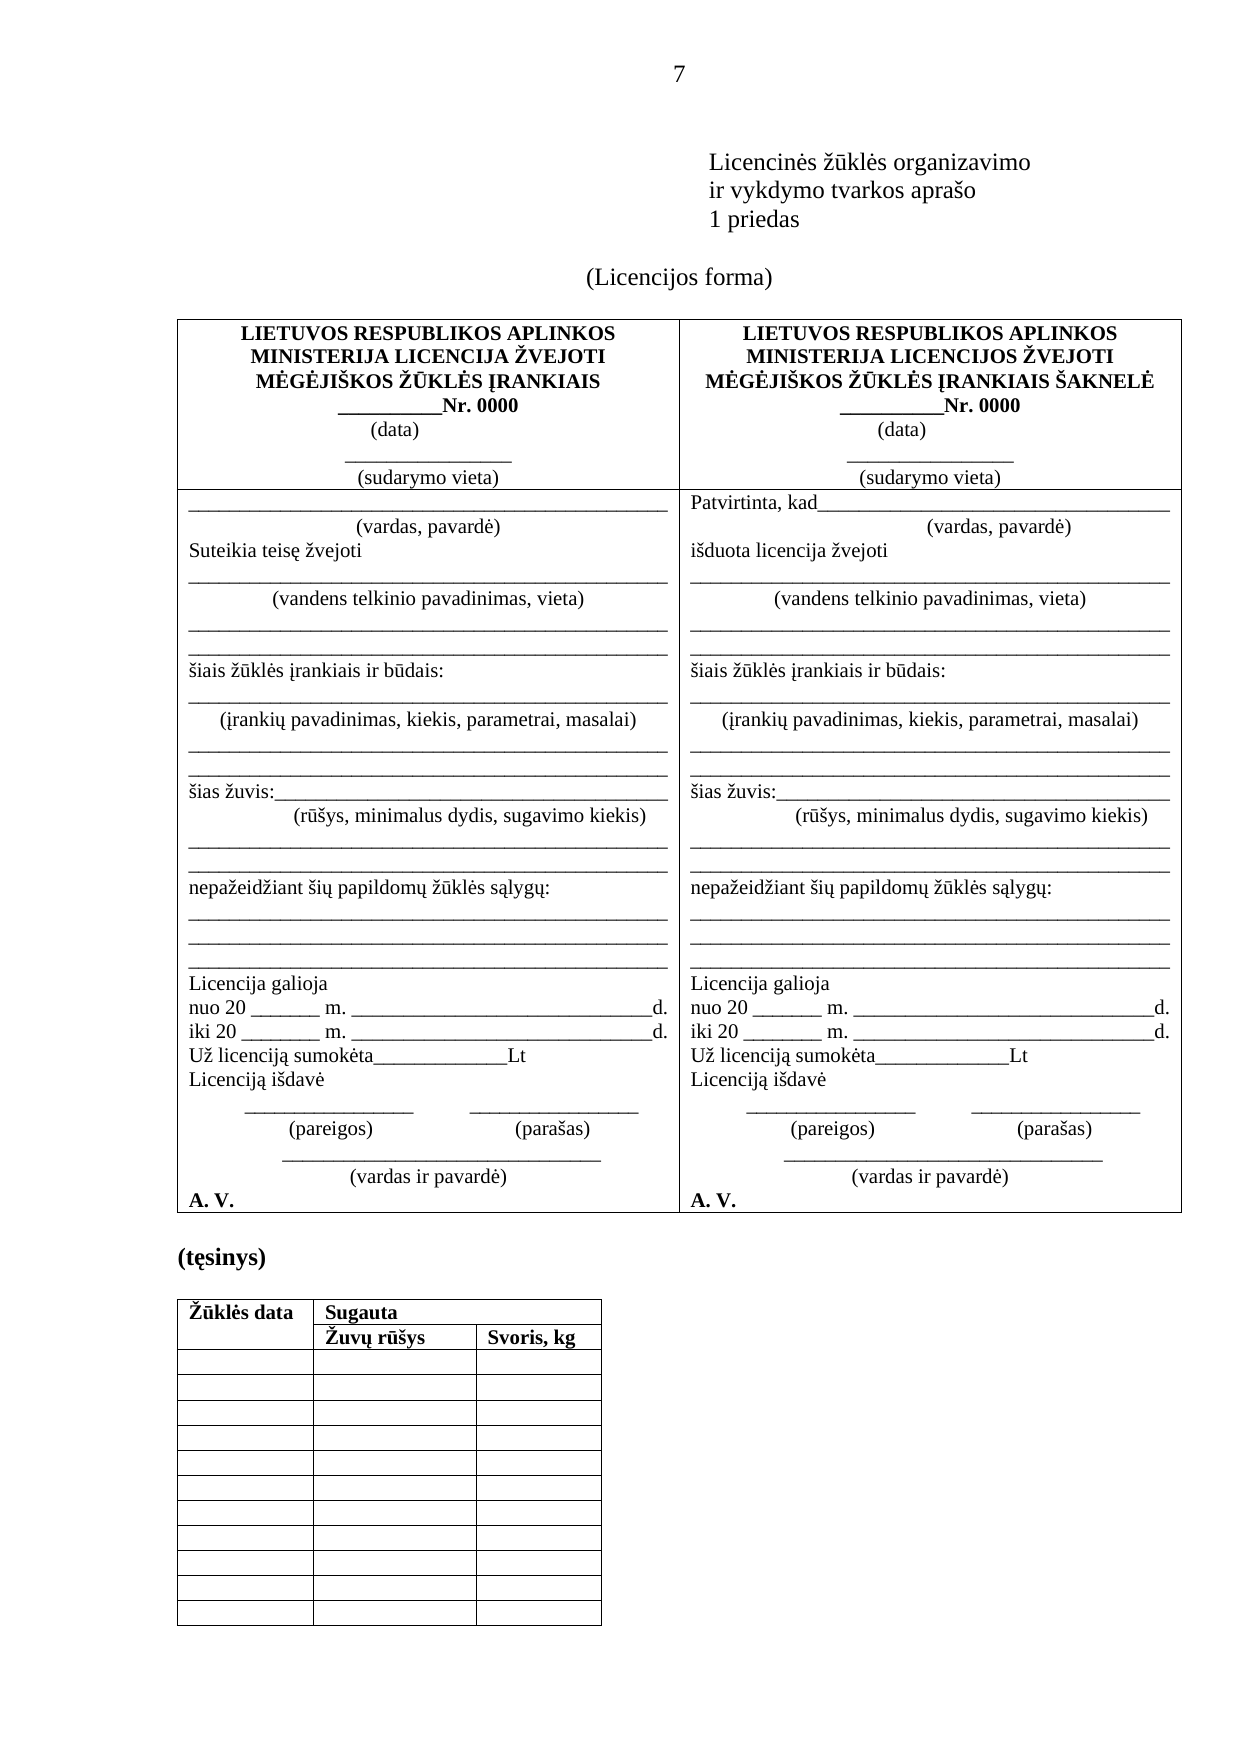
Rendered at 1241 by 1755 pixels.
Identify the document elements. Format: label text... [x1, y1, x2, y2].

table_cell [314, 1576, 476, 1600]
table_cell [477, 1375, 601, 1399]
table_header LIETUVOS RESPUBLIKOS APLINKOS MINISTERIJA LICENCIJA ŽVEJOTI MĖGĖJIŠKOS ŽŪKLĖS ĮRANKIAIS __________Nr. 0000 (data) ________________ (sudarymo vieta) [178, 320, 679, 489]
table_header Žūklės data [178, 1300, 313, 1349]
table_cell [314, 1451, 476, 1475]
table_cell [178, 1501, 313, 1525]
table_header LIETUVOS RESPUBLIKOS APLINKOS MINISTERIJA LICENCIJOS ŽVEJOTI MĖGĖJIŠKOS ŽŪKLĖS ĮRANKIAIS ŠAKNELĖ __________Nr. 0000 (data) ________________ (sudarymo vieta) [680, 320, 1181, 489]
table_cell (vardas, pavardė) Suteikia teisę žvejoti (vandens telkinio pavadinimas, vieta) šiais žūklės įrankiais ir būdais: (įrankių pavadinimas, kiekis, parametrai, masalai) šias žuvis: (rūšys, minimalus dydis, sugavimo kiekis) nepažeidžiant šių papildomų žūklės sąlygų: Licencija galioja nuo 20 m. d. iki 20 m. d. Už licenciją sumokėta Lt Licenciją išdavė (pareigos) (parašas) (vardas ir pavardė) A. V. [178, 490, 679, 1212]
table_cell [477, 1476, 601, 1500]
table_cell [477, 1551, 601, 1575]
table_cell [314, 1401, 476, 1424]
table_cell [178, 1451, 313, 1475]
table_cell [314, 1350, 476, 1374]
table_cell [178, 1576, 313, 1600]
text 1 priedas [177, 204, 1181, 233]
table_cell [314, 1501, 476, 1525]
table_cell [477, 1401, 601, 1424]
table_cell Žuvų rūšys [314, 1325, 476, 1349]
table_cell [178, 1476, 313, 1500]
table_cell [178, 1601, 313, 1625]
table_cell Patvirtinta, kad (vardas, pavardė) išduota licencija žvejoti (vandens telkinio pavadinimas, vieta) šiais žūklės įrankiais ir būdais: (įrankių pavadinimas, kiekis, parametrai, masalai) šias žuvis: (rūšys, minimalus dydis, sugavimo kiekis) nepažeidžiant šių papildomų žūklės sąlygų: Licencija galioja nuo 20 m. d. iki 20 m. d. Už licenciją sumokėta Lt Licenciją išdavė (pareigos) (parašas) (vardas ir pavardė) A. V. [680, 490, 1181, 1212]
table_cell [314, 1375, 476, 1399]
table_cell [314, 1526, 476, 1550]
table_cell [178, 1526, 313, 1550]
table_cell [178, 1375, 313, 1399]
table_cell [477, 1576, 601, 1600]
table_cell [314, 1601, 476, 1625]
table_header Sugauta [314, 1300, 601, 1324]
table_cell [314, 1426, 476, 1450]
text ir vykdymo tvarkos aprašo [177, 176, 1181, 204]
table_cell [178, 1350, 313, 1374]
table_cell [314, 1476, 476, 1500]
table_cell [477, 1451, 601, 1475]
table_cell [477, 1426, 601, 1450]
text (tęsinys) [177, 1242, 1181, 1270]
text (Licencijos forma) [177, 262, 1181, 291]
table_cell [477, 1350, 601, 1374]
table_cell Svoris, kg [477, 1325, 601, 1349]
table_cell [477, 1526, 601, 1550]
table_cell [477, 1501, 601, 1525]
table_cell [477, 1601, 601, 1625]
text Licencinės žūklės organizavimo [177, 147, 1181, 176]
table_cell [178, 1401, 313, 1424]
table_cell [178, 1551, 313, 1575]
table_cell [178, 1426, 313, 1450]
table_cell [314, 1551, 476, 1575]
